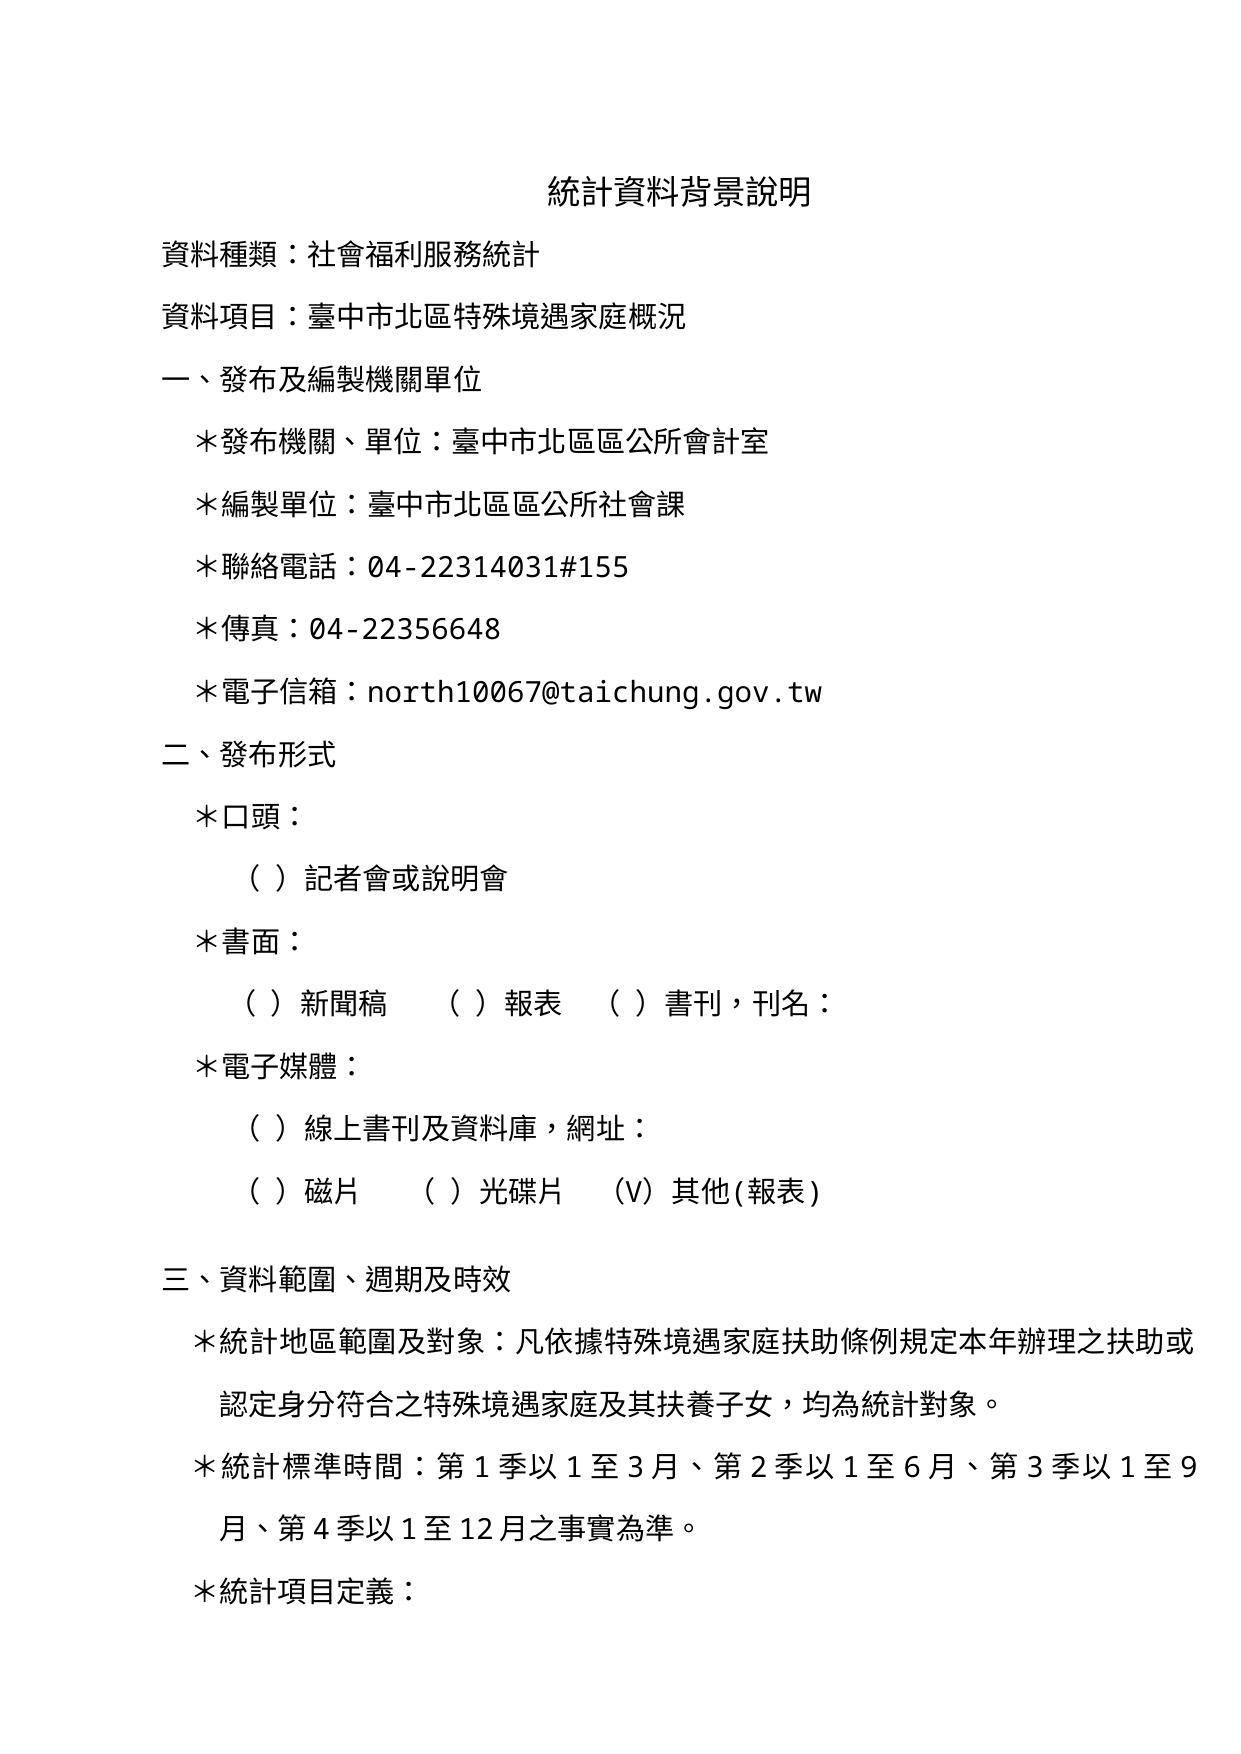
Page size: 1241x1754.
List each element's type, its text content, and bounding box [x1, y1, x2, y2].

table_header 統計資料背景說明 資料種類：社會福利服務統計 資料項目：臺中市北區特殊境遇家庭概況 一、發布及編製機關單位 ＊發布機關、單位：臺中市北區區公所會計室 ＊編製單位：臺中市北區區公所社會課 ＊聯絡電話：04-22314031#155 ＊傳真：04-22356648 ＊電子信箱：north10067@taichung.gov.tw 二、發布形式 口頭： （ ）記者會或說明會 書面： （ ）新聞稿 （ ）報表 （ ）書刊，刊名： ＊電子媒體： （ ）線上書刊及資料庫，網址： （ ）磁片 （ ）光碟片 （V）其他(報表) 三、資料範圍、週期及時效 ＊統計地區範圍及對象：凡依據特殊境遇家庭扶助條例規定本年辦理之扶助或認定身分符合之特殊境遇家庭及其扶養子女，均為統計對象。 ＊統計標準時間：第1季以1至3月、第2季以1至6月、第3季以1至9月、第4季以1至12月之事實為準。 ＊統計項目定義： [150, 148, 1209, 1638]
